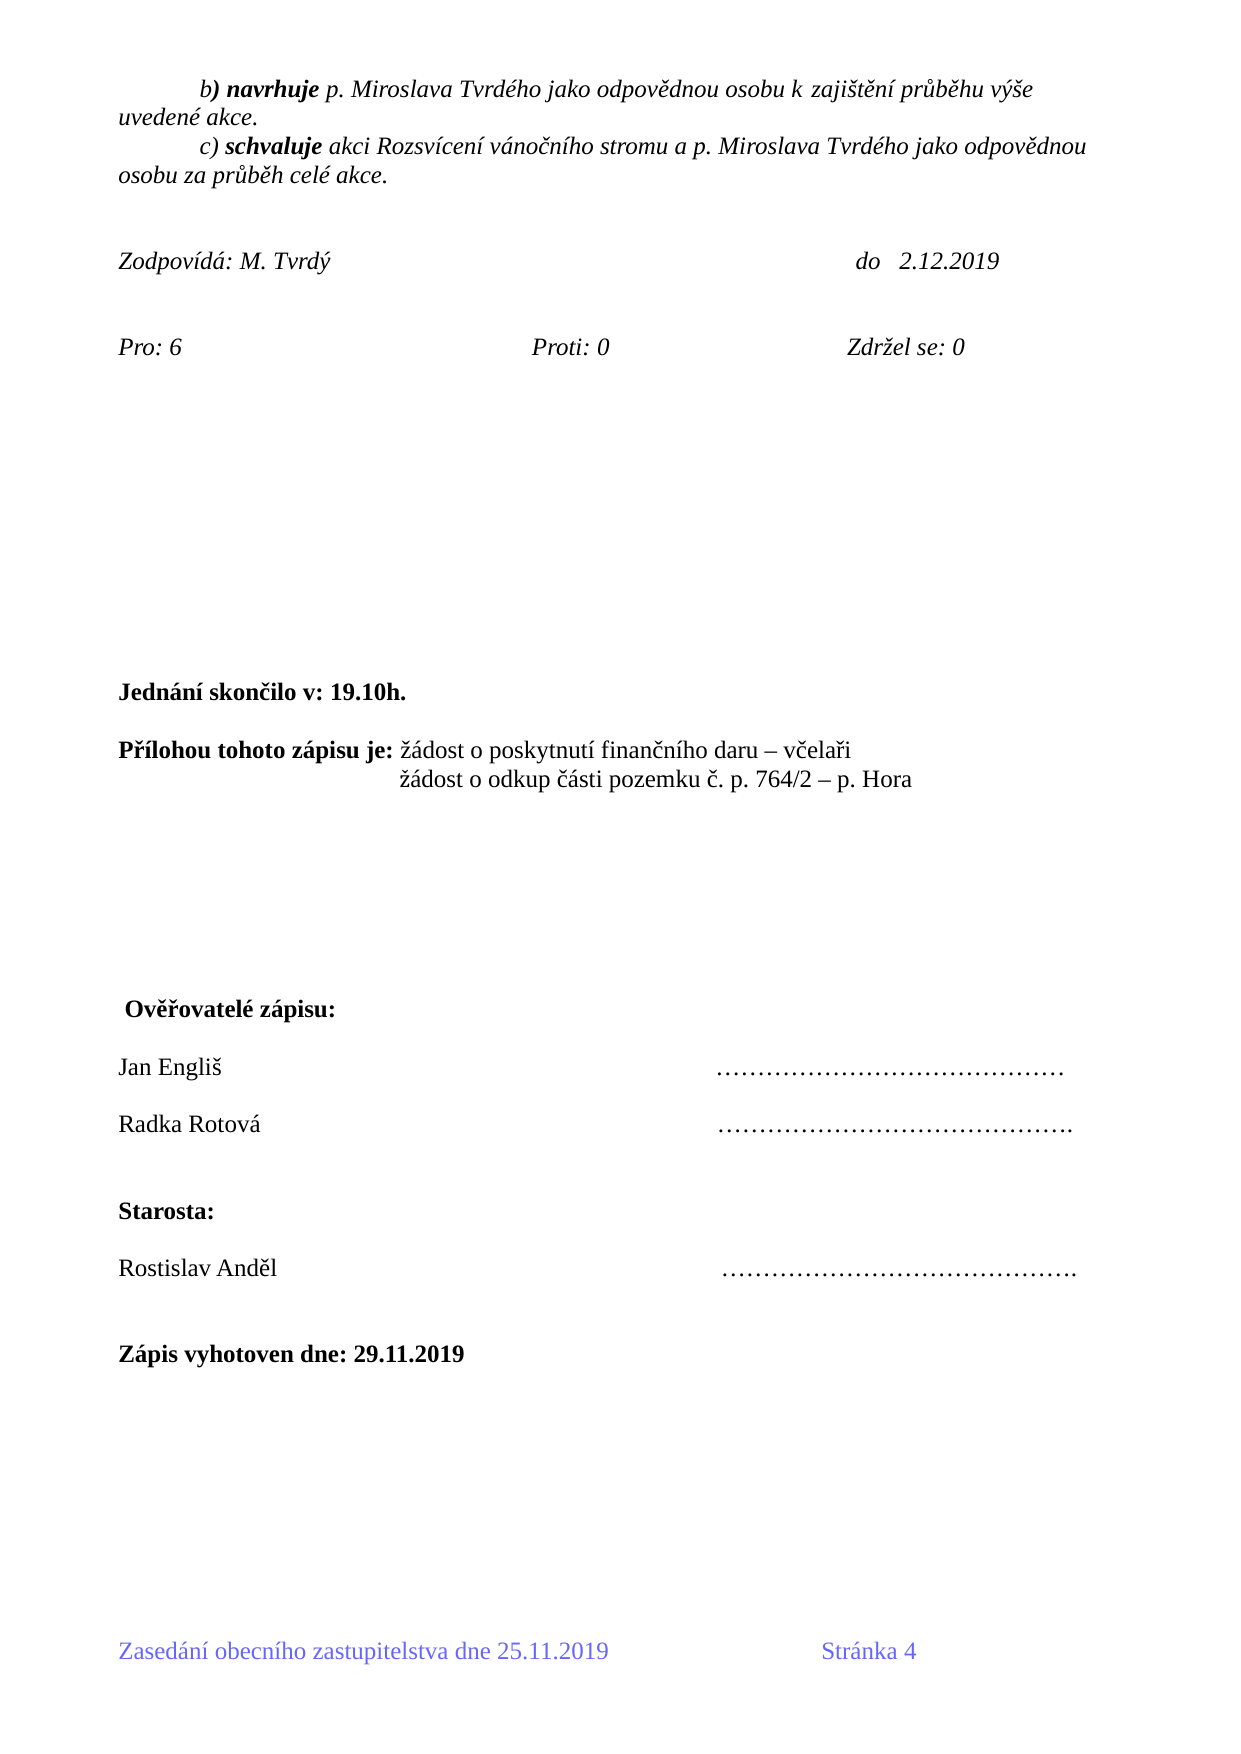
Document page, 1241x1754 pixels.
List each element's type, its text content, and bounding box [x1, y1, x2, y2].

text žádost o odkup části pozemku č. p. 764/2 – p. Hora [118, 764, 1122, 793]
text Rostislav Anděl ……………………………………. [118, 1253, 1122, 1282]
text Zápis vyhotoven dne: 29.11.2019 [118, 1339, 1122, 1368]
text Jednání skončilo v: 19.10h. [118, 677, 1122, 706]
text Ověřovatelé zápisu: [118, 994, 1122, 1023]
text c) schvaluje akci Rozsvícení vánočního stromu a p. Miroslava Tvrdého jako odpovědnou osobu za průběh celé akce. [118, 131, 1122, 189]
text Radka Rotová ……………………………………. [118, 1109, 1122, 1138]
text Zodpovídá: M. Tvrdý do 2.12.2019 [118, 246, 1122, 275]
text Pro: 6 Proti: 0 Zdržel se: 0 [118, 332, 1122, 361]
text Starosta: [118, 1196, 1122, 1224]
text b) navrhuje p. Miroslava Tvrdého jako odpovědnou osobu k zajištění průběhu výše uvedené akce. [118, 74, 1122, 131]
text Přílohou tohoto zápisu je: žádost o poskytnutí finančního daru – včelaři [118, 735, 1122, 764]
text Jan Engliš …………………………………… [118, 1052, 1122, 1081]
